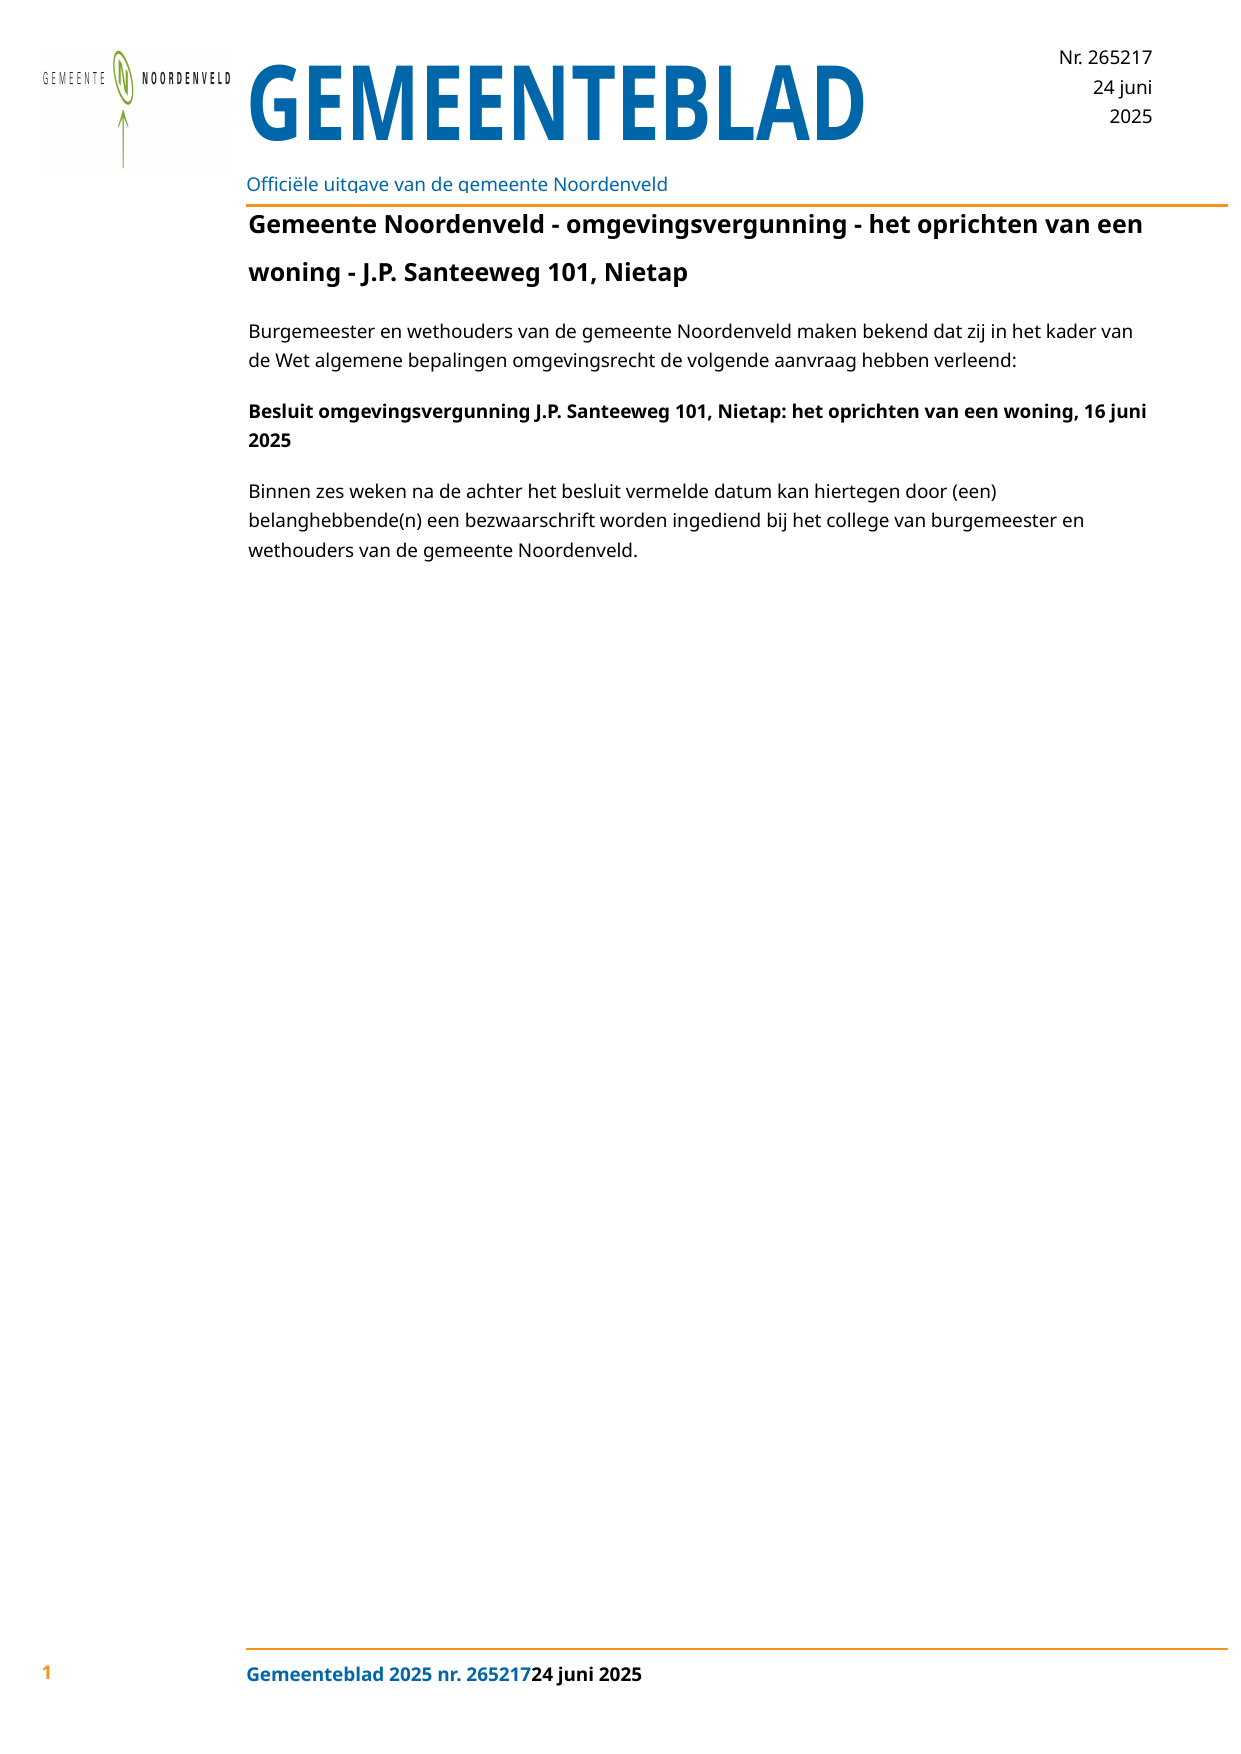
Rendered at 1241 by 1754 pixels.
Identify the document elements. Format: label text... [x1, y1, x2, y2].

text Besluit omgevingsvergunning J.P. Santeeweg 101, Nietap: het oprichten van een woning, 16 juni 2025 [248, 398, 1152, 453]
text Gemeente Noordenveld - omgevingsvergunning - het oprichten van een woning - J.P. Santeeweg 101, Nietap [248, 207, 1152, 288]
text Burgemeester en wethouders van de gemeente Noordenveld maken bekend dat zij in het kader van de Wet algemene bepalingen omgevingsrecht de volgende aanvraag hebben verleend: [248, 318, 1152, 373]
picture [41, 47, 231, 172]
text Binnen zes weken na de achter het besluit vermelde datum kan hiertegen door (een) belanghebbende(n) een bezwaarschrift worden ingediend bij het college van burgemeester en wethouders van de gemeente Noordenveld. [248, 478, 1152, 563]
